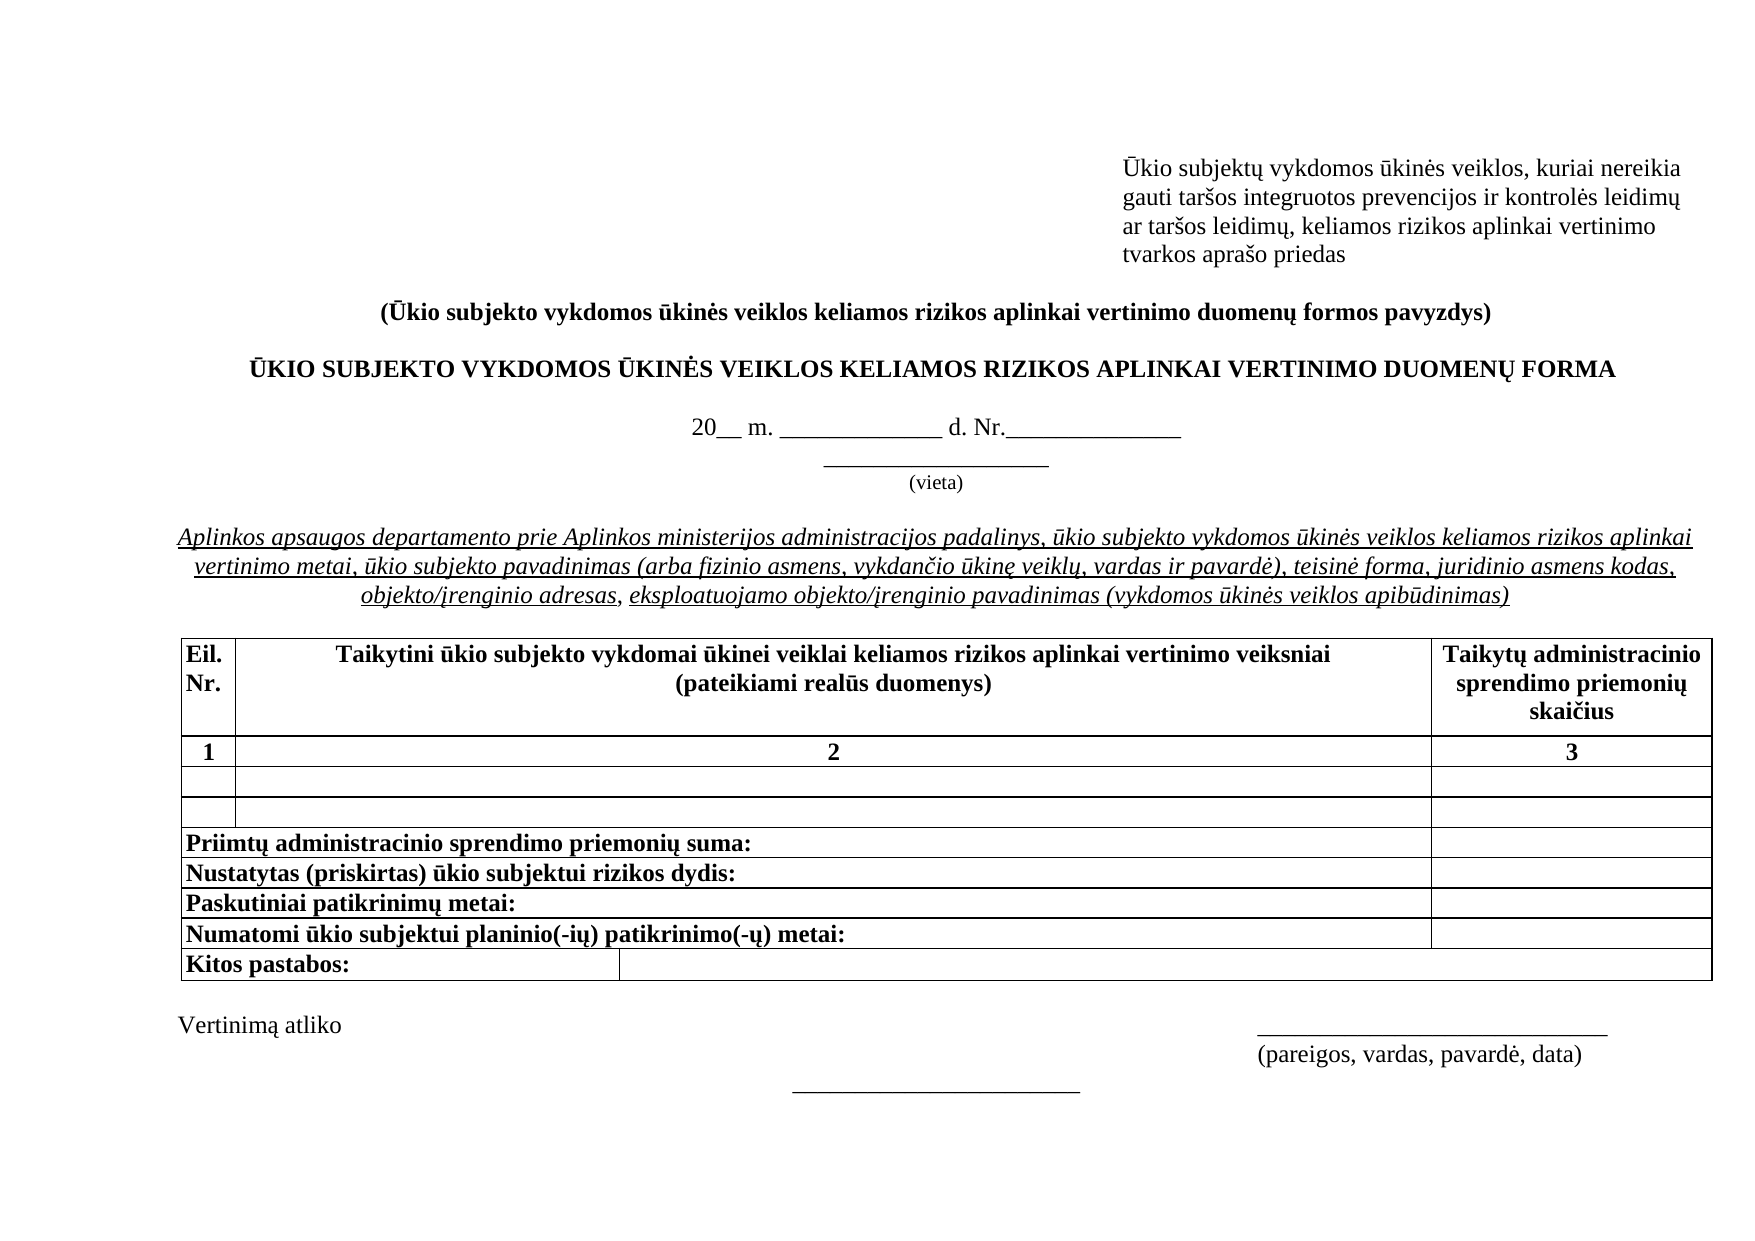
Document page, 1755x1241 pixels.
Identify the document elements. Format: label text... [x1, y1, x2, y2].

table_cell [182, 767, 235, 796]
table_cell [1432, 889, 1711, 917]
table_cell Paskutiniai patikrinimų metai: [182, 889, 1431, 917]
table_header Taikytų administracinio sprendimo priemonių skaičius [1432, 639, 1711, 735]
table_cell 1 [182, 737, 235, 766]
table_header Eil. Nr. [182, 639, 235, 735]
text 20__ m. _____________ d. Nr.______________ [177, 412, 1695, 441]
text ŪKIO SUBJEKTO VYKDOMOS ŪKINĖS VEIKLOS KELIAMOS RIZIKOS APLINKAI VERTINIMO DUOMENŲ FORMA [177, 354, 1695, 383]
text ar taršos leidimų, keliamos rizikos aplinkai vertinimo [1122, 211, 1695, 239]
table_cell Nustatytas (priskirtas) ūkio subjektui rizikos dydis: [182, 858, 1431, 887]
text Vertinimą atliko ____________________________ [177, 1010, 1695, 1039]
table_cell Numatomi ūkio subjektui planinio(-ių) patikrinimo(-ų) metai: [182, 919, 1431, 948]
table_cell [1432, 858, 1711, 887]
table_header Taikytini ūkio subjekto vykdomai ūkinei veiklai keliamos rizikos aplinkai vertinimo veiksniai (pateikiami realūs duomenys) [236, 639, 1431, 735]
table_cell [1432, 828, 1711, 857]
text _______________________ [177, 1067, 1695, 1096]
table_cell [1432, 767, 1711, 796]
text Aplinkos apsaugos departamento prie Aplinkos ministerijos administracijos padalinys, ūkio subjekto vykdomos ūkinės veiklos keliamos rizikos aplinkai vertinimo metai, ūkio subjekto pavadinimas (arba fizinio asmens, vykdančio ūkinę veiklų, vardas ir pavardė), teisinė forma, juridinio asmens kodas, objekto/įrenginio adresas, eksploatuojamo objekto/įrenginio pavadinimas (vykdomos ūkinės veiklos apibūdinimas) [177, 522, 1695, 609]
text (pareigos, vardas, pavardė, data) [1122, 1039, 1695, 1067]
text __________________ [177, 441, 1695, 469]
table_cell Priimtų administracinio sprendimo priemonių suma: [182, 828, 1431, 857]
table_cell [1432, 919, 1711, 948]
text gauti taršos integruotos prevencijos ir kontrolės leidimų [1122, 182, 1695, 211]
table_cell Kitos pastabos: [182, 949, 619, 979]
table_cell 2 [236, 737, 1431, 766]
table_cell 3 [1432, 737, 1711, 766]
text (Ūkio subjekto vykdomos ūkinės veiklos keliamos rizikos aplinkai vertinimo duomenų formos pavyzdys) [177, 297, 1695, 326]
table_cell [182, 798, 235, 826]
table_cell [1432, 798, 1711, 826]
table_cell [236, 767, 1431, 796]
table_cell [236, 798, 1431, 826]
text (vieta) [177, 469, 1695, 494]
text tvarkos aprašo priedas [1122, 239, 1695, 268]
table_cell [620, 949, 1711, 979]
text Ūkio subjektų vykdomos ūkinės veiklos, kuriai nereikia [1122, 153, 1695, 182]
